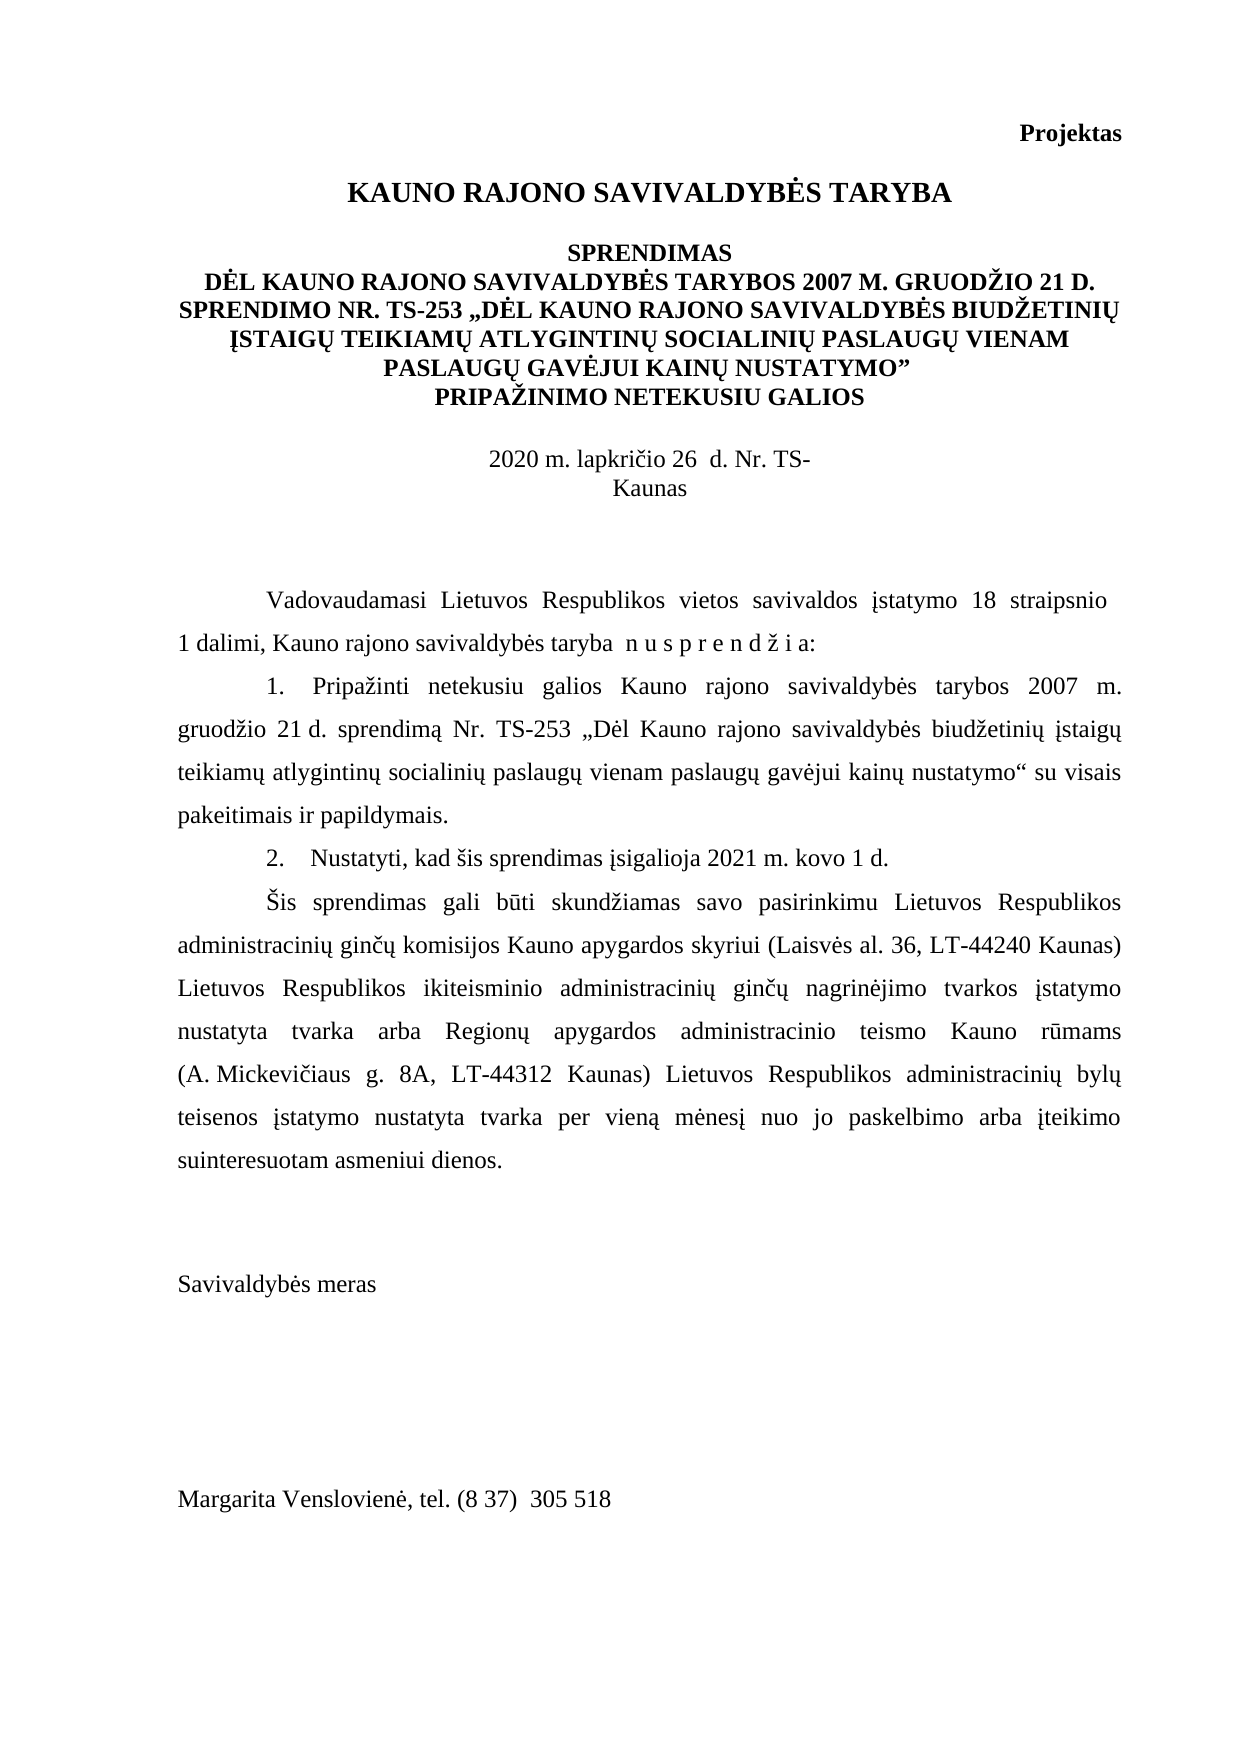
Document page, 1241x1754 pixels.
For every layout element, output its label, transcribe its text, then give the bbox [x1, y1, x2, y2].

text 2. Nustatyti, kad šis sprendimas įsigalioja 2021 m. kovo 1 d. [266, 843, 1122, 872]
text Kaunas [177, 473, 1122, 502]
text 1. Pripažinti netekusiu galios Kauno rajono savivaldybės tarybos 2007 m. gruodžio 21 d. sprendimą Nr. TS-253 „Dėl Kauno rajono savivaldybės biudžetinių įstaigų teikiamų atlygintinų socialinių paslaugų vienam paslaugų gavėjui kainų nustatymo“ su visais pakeitimais ir papildymais. [177, 671, 1122, 829]
text Vadovaudamasi Lietuvos Respublikos vietos savivaldos įstatymo 18 straipsnio 1 dalimi, Kauno rajono savivaldybės taryba n u s p r e n d ž i a: [177, 585, 1122, 657]
text Projektas [177, 118, 1122, 147]
text DĖL KAUNO RAJONO SAVIVALDYBĖS TARYBOS 2007 M. GRUODŽIO 21 D. SPRENDIMO NR. TS-253 „DĖL KAUNO RAJONO SAVIVALDYBĖS BIUDŽETINIŲ ĮSTAIGŲ TEIKIAMŲ ATLYGINTINŲ SOCIALINIŲ PASLAUGŲ VIENAM PASLAUGŲ GAVĖJUI KAINŲ NUSTATYMO” [177, 267, 1122, 382]
text Šis sprendimas gali būti skundžiamas savo pasirinkimu Lietuvos Respublikos administracinių ginčų komisijos Kauno apygardos skyriui (Laisvės al. 36, LT-44240 Kaunas) Lietuvos Respublikos ikiteisminio administracinių ginčų nagrinėjimo tvarkos įstatymo nustatyta tvarka arba Regionų apygardos administracinio teismo Kauno rūmams (A. Mickevičiaus g. 8A, LT-44312 Kaunas) Lietuvos Respublikos administracinių bylų teisenos įstatymo nustatyta tvarka per vieną mėnesį nuo jo paskelbimo arba įteikimo suinteresuotam asmeniui dienos. [177, 887, 1122, 1174]
text Savivaldybės meras [177, 1269, 1122, 1298]
text Margarita Venslovienė, tel. (8 37) 305 518 [177, 1484, 1122, 1513]
text SPRENDIMAS [177, 238, 1122, 267]
text 2020 m. lapkričio 26 d. Nr. TS- [177, 444, 1122, 473]
text PRIPAŽINIMO NETEKUSIU GALIOS [177, 382, 1122, 410]
text KAUNO RAJONO SAVIVALDYBĖS TARYBA [177, 176, 1122, 209]
